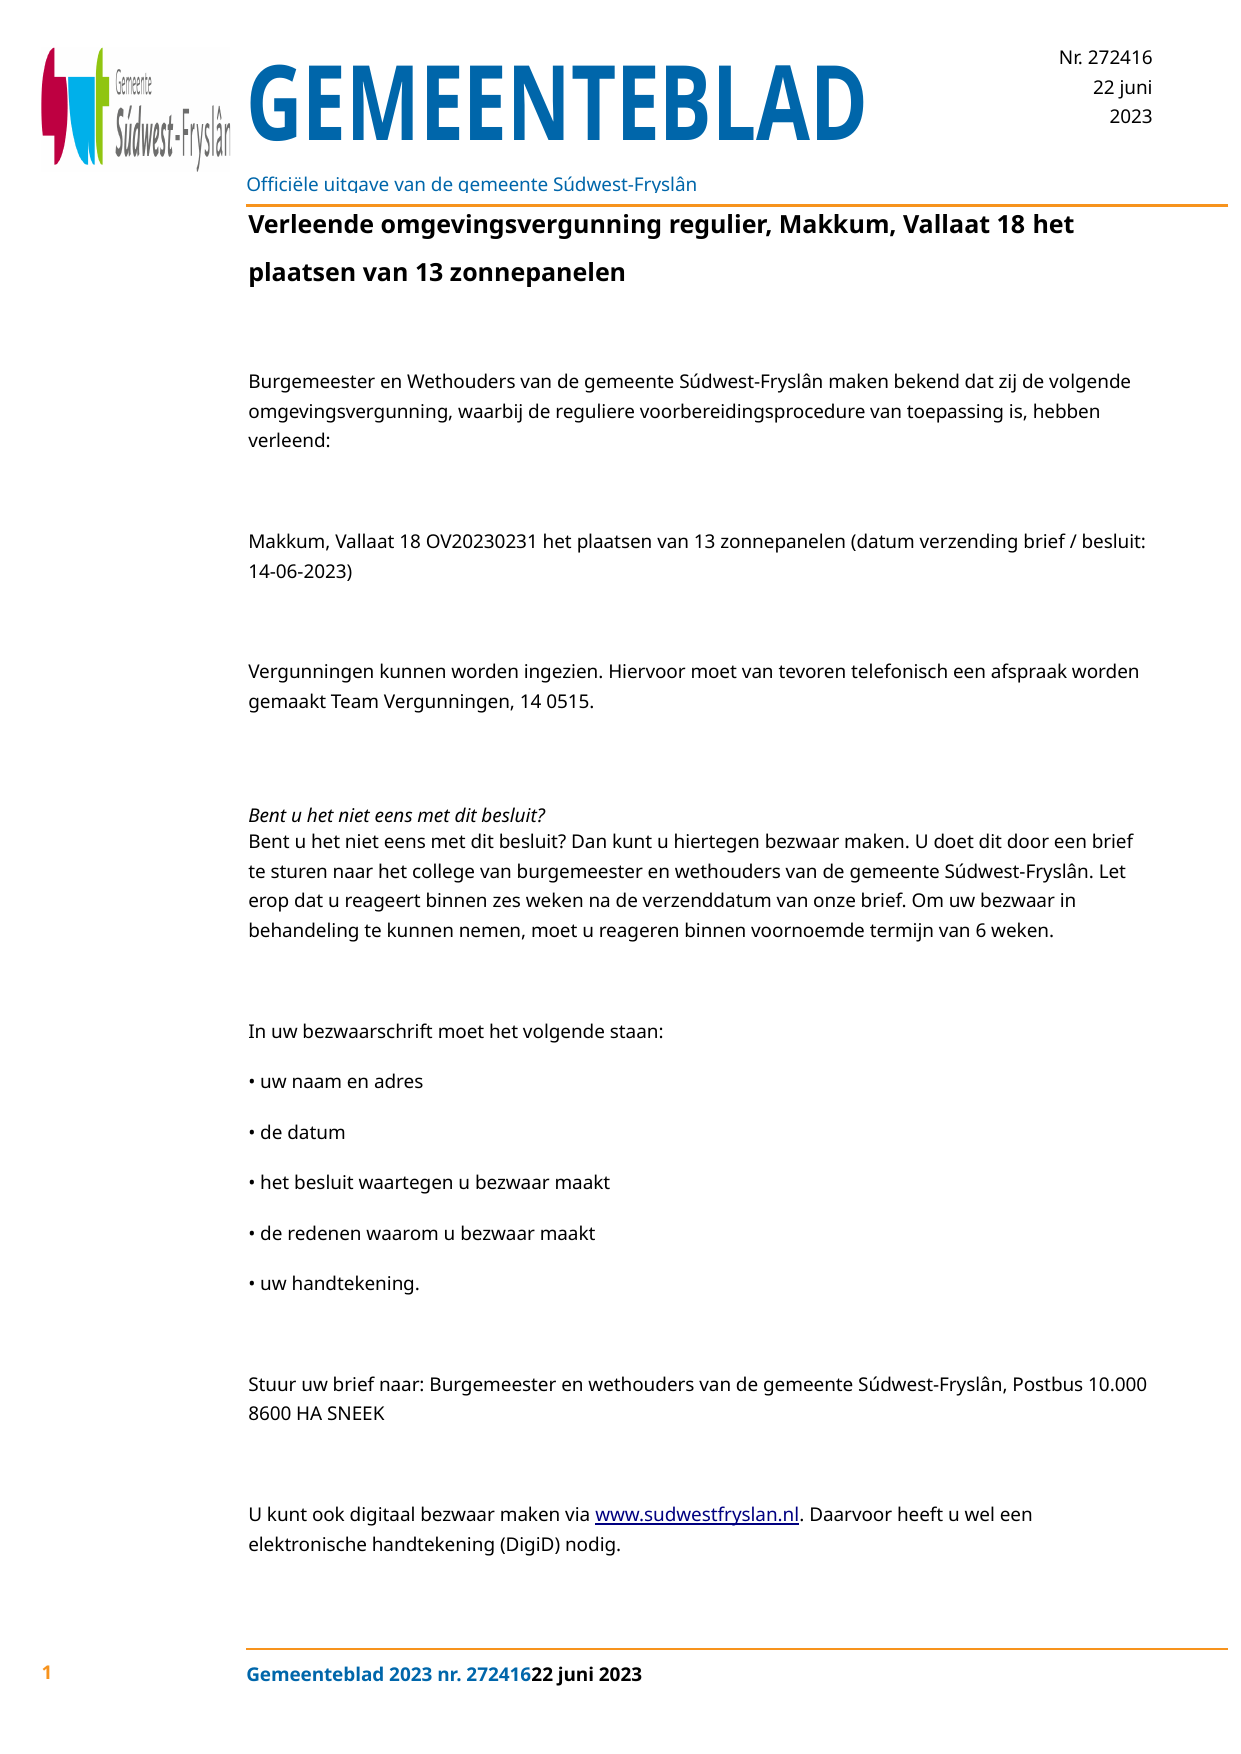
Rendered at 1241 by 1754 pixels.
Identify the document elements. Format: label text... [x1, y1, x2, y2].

text • de datum [248, 1119, 1152, 1144]
text Makkum, Vallaat 18 OV20230231 het plaatsen van 13 zonnepanelen (datum verzending brief / besluit: 14-06-2023) [248, 528, 1152, 584]
text Stuur uw brief naar: Burgemeester en wethouders van de gemeente Súdwest-Fryslân, Postbus 10.000 8600 HA SNEEK [248, 1371, 1152, 1426]
text Burgemeester en Wethouders van de gemeente Súdwest-Fryslân maken bekend dat zij de volgende omgevingsvergunning, waarbij de reguliere voorbereidingsprocedure van toepassing is, hebben verleend: [248, 368, 1152, 453]
text Vergunningen kunnen worden ingezien. Hiervoor moet van tevoren telefonisch een afspraak worden gemaakt Team Vergunningen, 14 0515. [248, 659, 1152, 714]
text • de redenen waarom u bezwaar maakt [248, 1220, 1152, 1245]
text • uw naam en adres [248, 1068, 1152, 1094]
picture [41, 47, 231, 172]
text U kunt ook digitaal bezwaar maken via www.sudwestfryslan.nl. Daarvoor heeft u wel een elektronische handtekening (DigiD) nodig. [248, 1501, 1152, 1557]
text • het besluit waartegen u bezwaar maakt [248, 1169, 1152, 1195]
text In uw bezwaarschrift moet het volgende staan: [248, 1018, 1152, 1044]
text Verleende omgevingsvergunning regulier, Makkum, Vallaat 18 het plaatsen van 13 zonnepanelen [248, 207, 1152, 288]
text • uw handtekening. [248, 1270, 1152, 1296]
text Bent u het niet eens met dit besluit? [248, 803, 1152, 828]
text Bent u het niet eens met dit besluit? Dan kunt u hiertegen bezwaar maken. U doet dit door een brief te sturen naar het college van burgemeester en wethouders van de gemeente Súdwest-Fryslân. Let erop dat u reageert binnen zes weken na de verzenddatum van onze brief. Om uw bezwaar in behandeling te kunnen nemen, moet u reageren binnen voornoemde termijn van 6 weken. [248, 828, 1152, 943]
